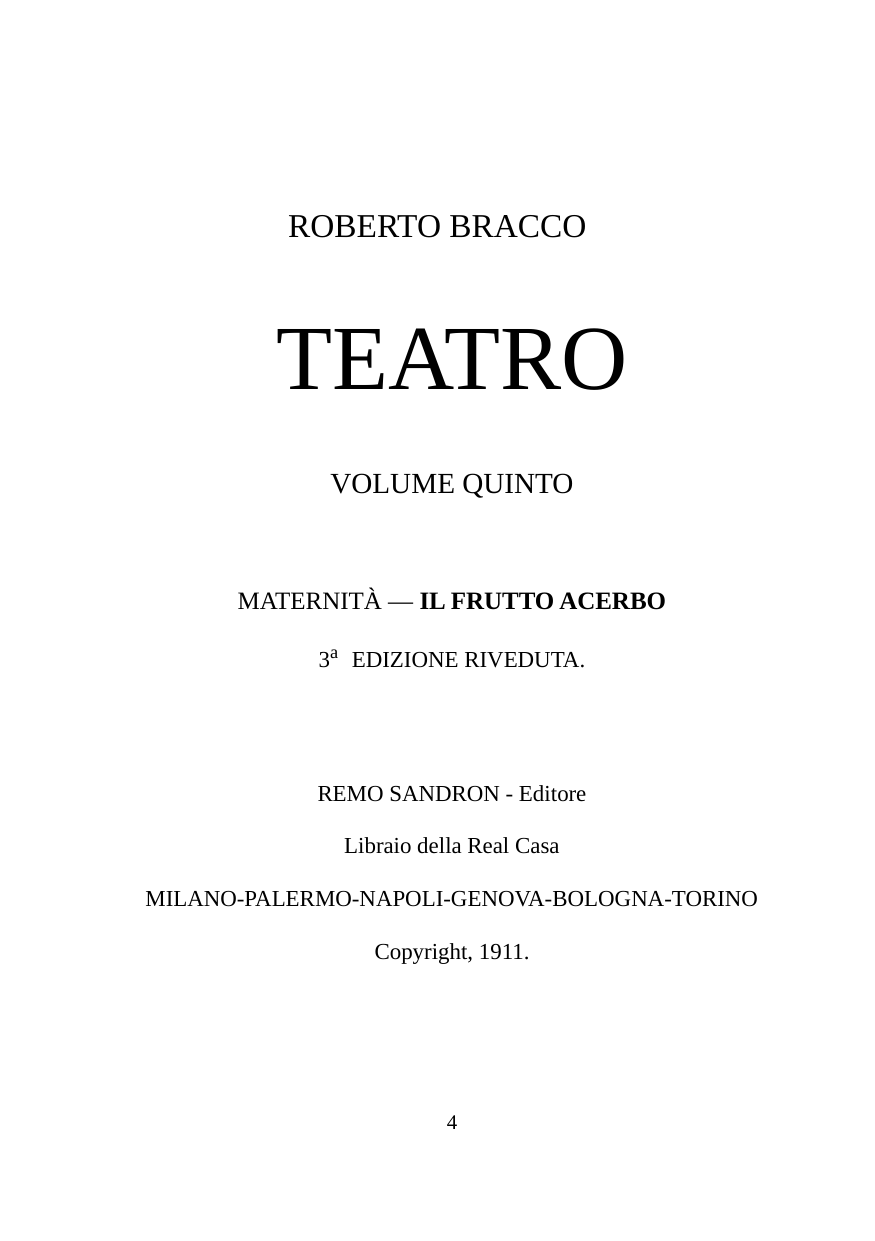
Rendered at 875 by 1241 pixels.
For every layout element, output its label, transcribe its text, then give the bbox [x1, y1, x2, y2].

text Libraio della Real Casa [106, 832, 768, 859]
text Copyright, 1911. [106, 938, 768, 964]
text VOLUME QUINTO [106, 467, 768, 500]
text REMO SANDRON - Editore [106, 780, 768, 806]
text TEATRO [106, 304, 768, 409]
text MILANO-PALERMO-NAPOLI-GENOVA-BOLOGNA-TORINO [106, 885, 768, 911]
text 3a EDIZIONE RIVEDUTA. [106, 642, 768, 674]
text MATERNITÀ — IL FRUTTO ACERBO [106, 586, 768, 615]
text ROBERTO BRACCO [106, 206, 768, 245]
